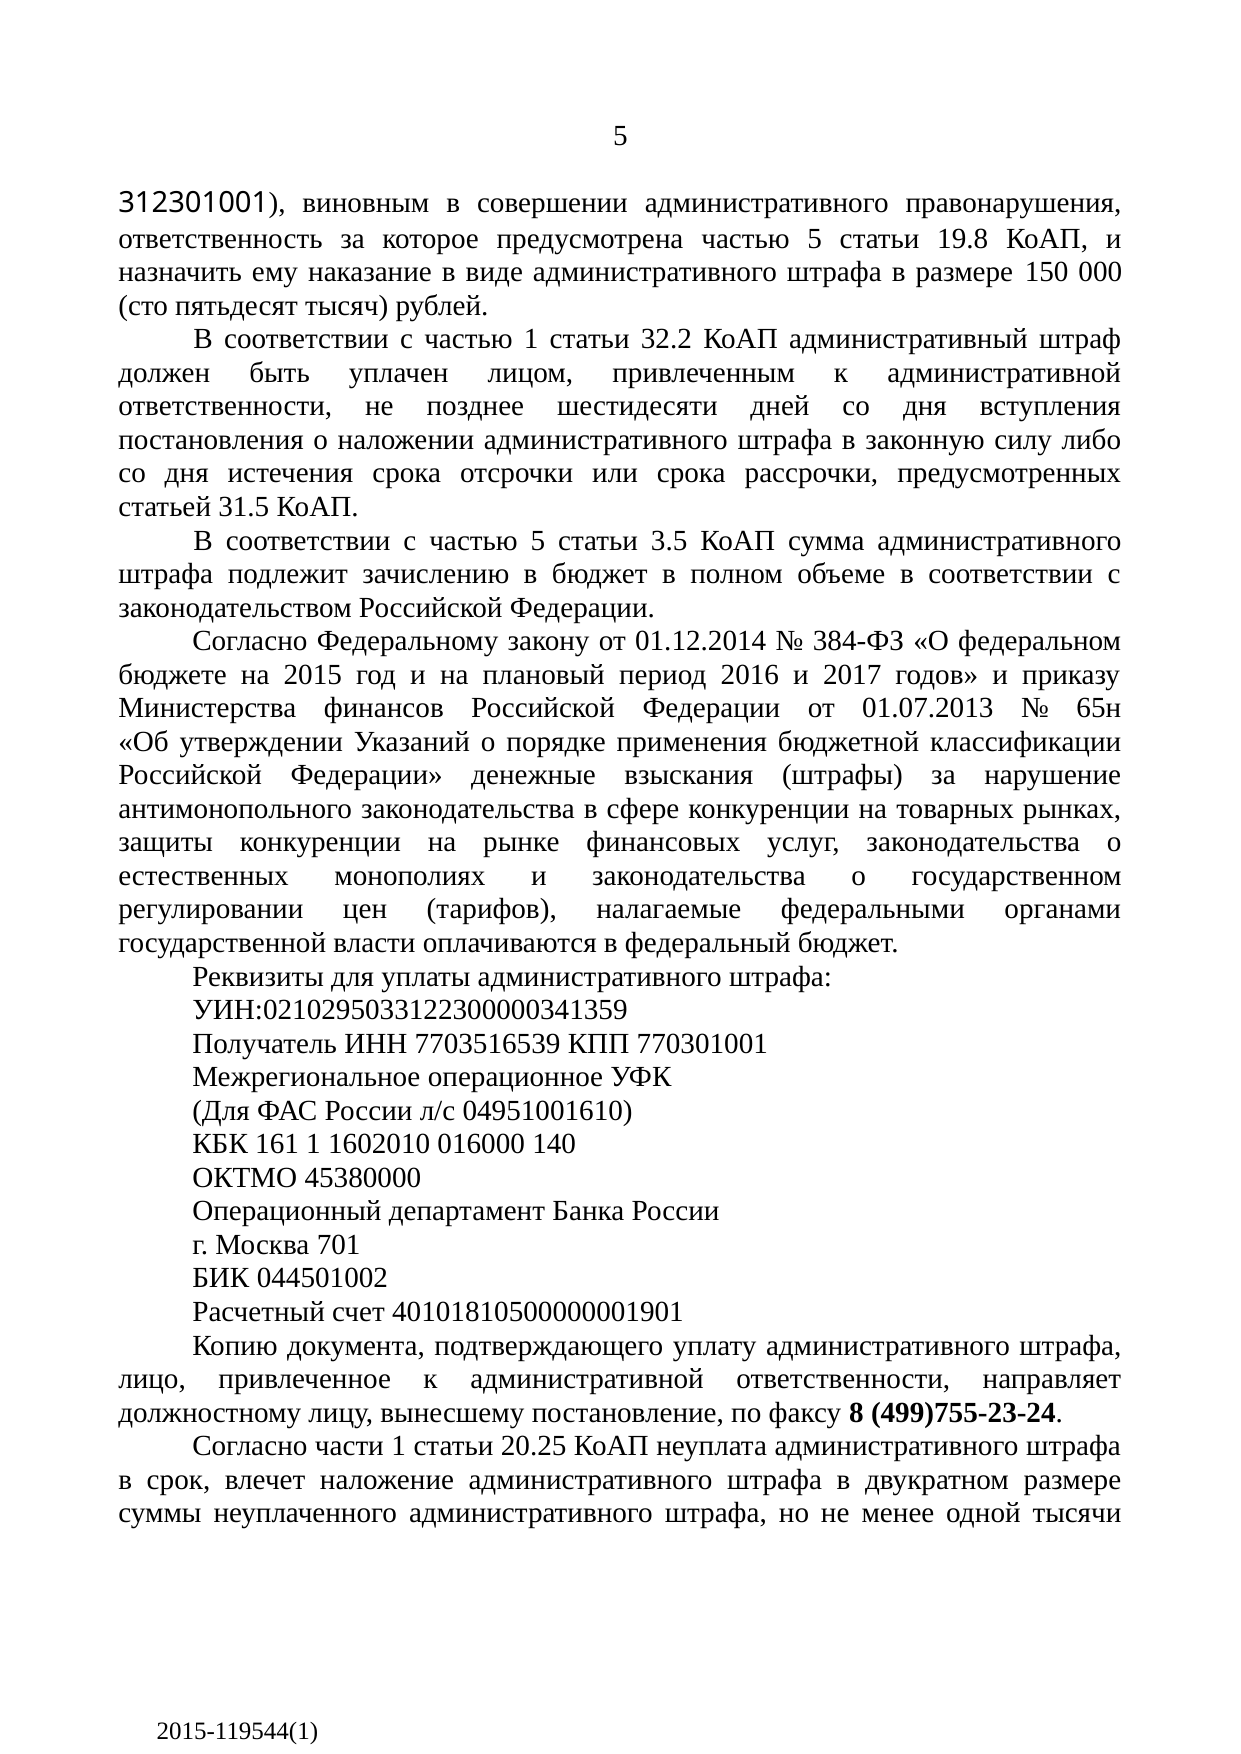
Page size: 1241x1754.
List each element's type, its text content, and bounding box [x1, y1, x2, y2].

text Реквизиты для уплаты административного штрафа: [118, 959, 1122, 992]
text ОКТМО 45380000 [118, 1160, 1122, 1193]
text Согласно Федеральному закону от 01.12.2014 № 384-ФЗ «О федеральном бюджете на 2015 год и на плановый период 2016 и 2017 годов» и приказу Министерства финансов Российской Федерации от 01.07.2013 № 65н «Об утверждении Указаний о порядке применения бюджетной классификации Российской Федерации» денежные взыскания (штрафы) за нарушение антимонопольного законодательства в сфере конкуренции на товарных рынках, защиты конкуренции на рынке финансовых услуг, законодательства о естественных монополиях и законодательства о государственном регулировании цен (тарифов), налагаемые федеральными органами государственной власти оплачиваются в федеральный бюджет. [118, 623, 1122, 959]
text Получатель ИНН 7703516539 КПП 770301001 [118, 1026, 1122, 1059]
text Копию документа, подтверждающего уплату административного штрафа, лицо, привлеченное к административной ответственности, направляет должностному лицу, вынесшему постановление, по факсу 8 (499)755-23-24. [118, 1328, 1122, 1428]
text 312301001), виновным в совершении административного правонарушения, ответственность за которое предусмотрена частью 5 статьи 19.8 КоАП, и назначить ему наказание в виде административного штрафа в размере 150 000 (сто пятьдесят тысяч) рублей. [118, 181, 1122, 321]
text (Для ФАС России л/с 04951001610) [118, 1093, 1122, 1126]
text г. Москва 701 [118, 1227, 1122, 1261]
text УИН:0210295033122300000341359 [118, 992, 1122, 1026]
text Межрегиональное операционное УФК [118, 1059, 1122, 1093]
text В соответствии с частью 1 статьи 32.2 КоАП административный штраф должен быть уплачен лицом, привлеченным к административной ответственности, не позднее шестидесяти дней со дня вступления постановления о наложении административного штрафа в законную силу либо со дня истечения срока отсрочки или срока рассрочки, предусмотренных статьей 31.5 КоАП. [118, 321, 1122, 523]
text БИК 044501002 [118, 1261, 1122, 1294]
text КБК 161 1 1602010 016000 140 [118, 1126, 1122, 1160]
text Операционный департамент Банка России [118, 1193, 1122, 1227]
text Согласно части 1 статьи 20.25 КоАП неуплата административного штрафа в срок, влечет наложение административного штрафа в двукратном размере суммы неуплаченного административного штрафа, но не менее одной тысячи [118, 1428, 1122, 1529]
text В соответствии с частью 5 статьи 3.5 КоАП сумма административного штрафа подлежит зачислению в бюджет в полном объеме в соответствии с законодательством Российской Федерации. [118, 523, 1122, 623]
text Расчетный счет 40101810500000001901 [118, 1294, 1122, 1328]
